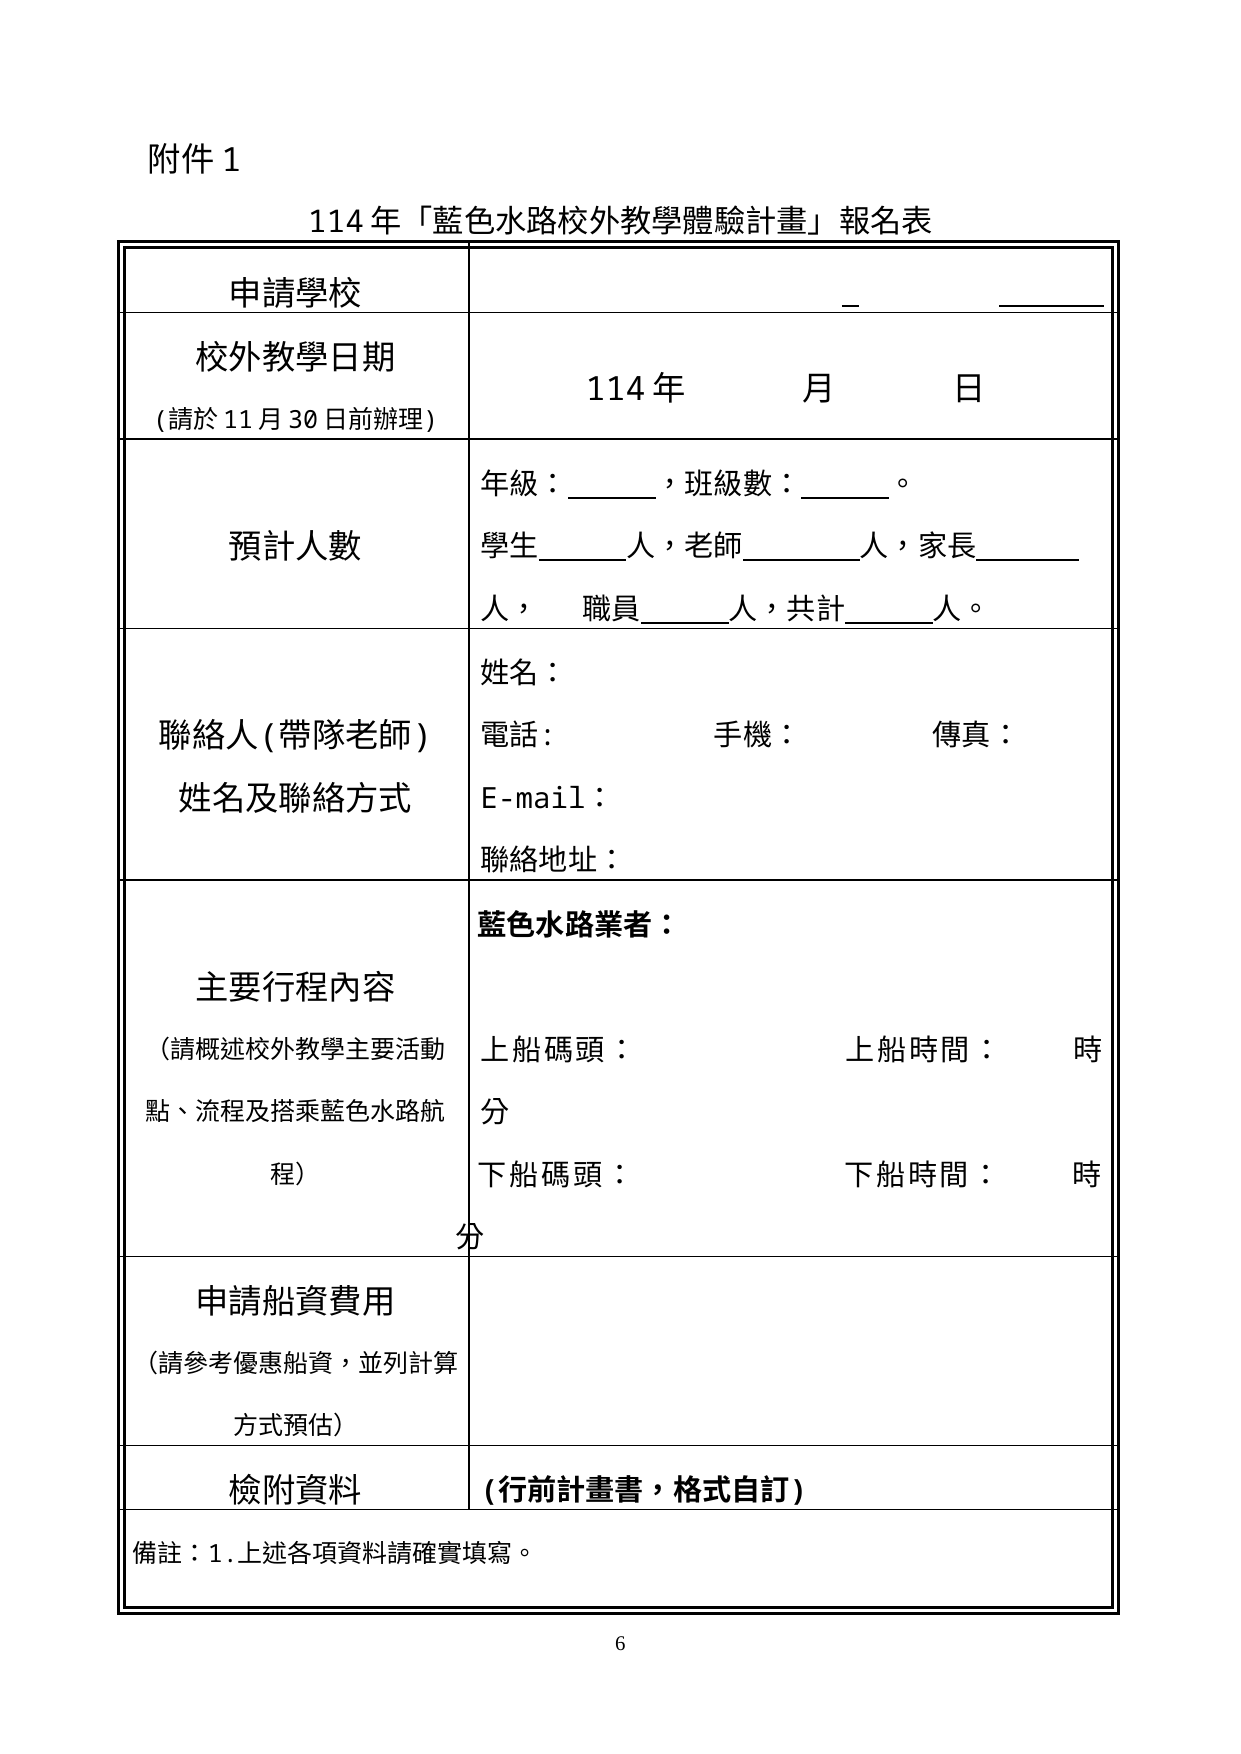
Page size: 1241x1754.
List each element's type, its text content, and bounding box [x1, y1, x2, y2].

table_header [470, 243, 1115, 312]
table_cell 校外教學日期 (請於11月30日前辦理) [126, 313, 468, 438]
table_cell 預計人數 [126, 440, 468, 627]
table_cell 姓名： 電話: 手機： 傳真： E-mail： 聯絡地址： [470, 629, 1111, 879]
table_cell 藍色水路業者： 上船碼頭： 上船時間： 時 分 下船碼頭： 下船時間： 時 分 [470, 881, 1111, 1256]
text 114年「藍色水路校外教學體驗計畫」報名表 [148, 177, 1092, 240]
table_cell 備註：1.上述各項資料請確實填寫。 [126, 1510, 1111, 1606]
table_cell 申請船資費用 （請參考優惠船資，並列計算方式預估） [126, 1257, 468, 1444]
table_header 申請學校 [121, 243, 468, 312]
table_cell (行前計畫書，格式自訂) [470, 1446, 1111, 1509]
text 附件1 [148, 115, 1092, 177]
table_cell 年級： ，班級數： 。 學生 人，老師 人，家長 人， 職員 人，共計 人。 [470, 440, 1111, 627]
table_cell 114年 月 日 [470, 313, 1111, 438]
table_cell [470, 1257, 1111, 1444]
table_cell 檢附資料 [126, 1446, 468, 1509]
table_cell 主要行程內容 （請概述校外教學主要活動點、流程及搭乘藍色水路航程） [126, 881, 468, 1256]
table_header [470, 249, 1111, 312]
table_cell 聯絡人(帶隊老師) 姓名及聯絡方式 [126, 629, 468, 879]
